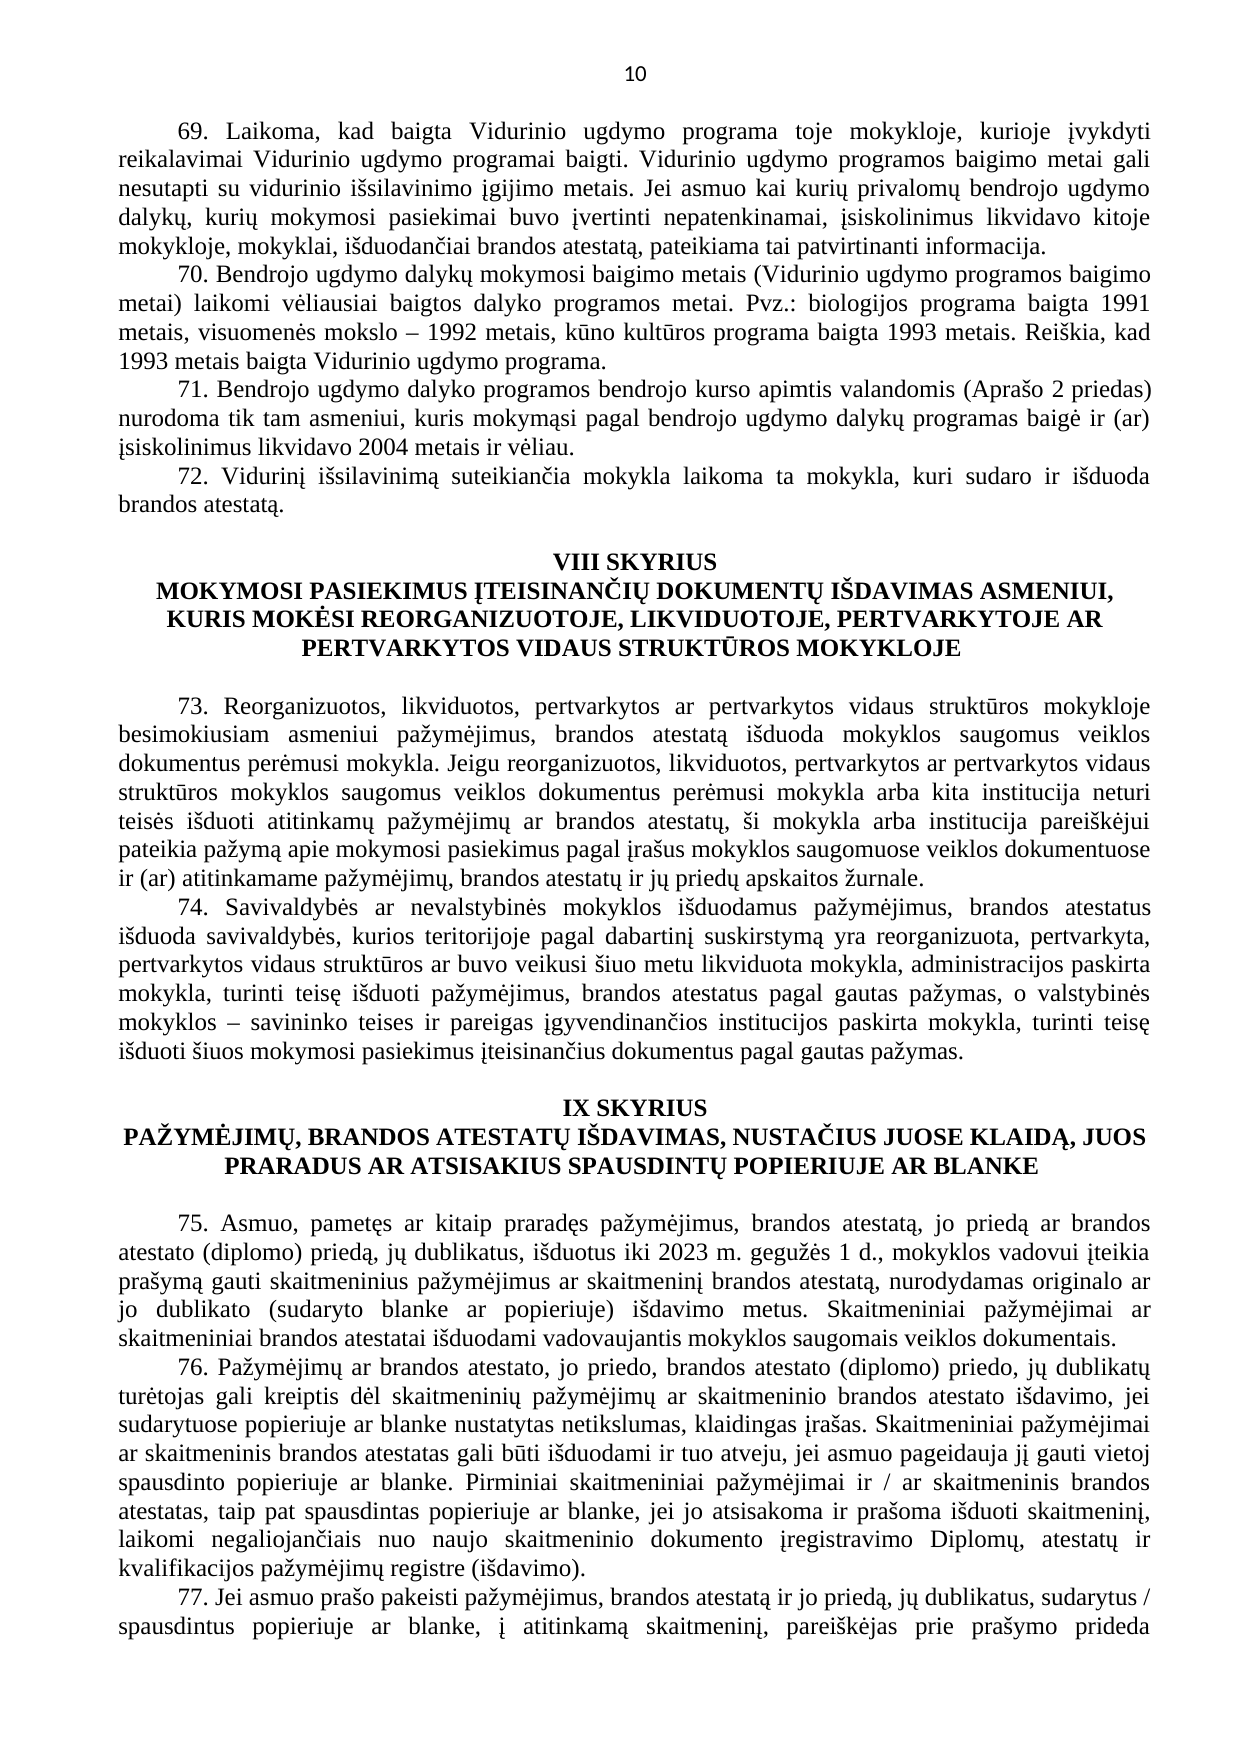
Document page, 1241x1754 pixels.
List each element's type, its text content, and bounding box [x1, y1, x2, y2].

text VIII SKYRIUS [118, 547, 1152, 576]
text PAŽYMĖJIMŲ, BRANDOS ATESTATŲ IŠDAVIMAS, NUSTAČIUS JUOSE KLAIDĄ, JUOS PRARADUS AR ATSISAKIUS SPAUSDINTŲ POPIERIUJE AR BLANKE [118, 1122, 1152, 1179]
text 71. Bendrojo ugdymo dalyko programos bendrojo kurso apimtis valandomis (Aprašo 2 priedas) nurodoma tik tam asmeniui, kuris mokymąsi pagal bendrojo ugdymo dalykų programas baigė ir (ar) įsiskolinimus likvidavo 2004 metais ir vėliau. [118, 374, 1152, 461]
text 72. Vidurinį išsilavinimą suteikiančia mokykla laikoma ta mokykla, kuri sudaro ir išduoda brandos atestatą. [118, 461, 1152, 518]
text 76. Pažymėjimų ar brandos atestato, jo priedo, brandos atestato (diplomo) priedo, jų dublikatų turėtojas gali kreiptis dėl skaitmeninių pažymėjimų ar skaitmeninio brandos atestato išdavimo, jei sudarytuose popieriuje ar blanke nustatytas netikslumas, klaidingas įrašas. Skaitmeniniai pažymėjimai ar skaitmeninis brandos atestatas gali būti išduodami ir tuo atveju, jei asmuo pageidauja jį gauti vietoj spausdinto popieriuje ar blanke. Pirminiai skaitmeniniai pažymėjimai ir / ar skaitmeninis brandos atestatas, taip pat spausdintas popieriuje ar blanke, jei jo atsisakoma ir prašoma išduoti skaitmeninį, laikomi negaliojančiais nuo naujo skaitmeninio dokumento įregistravimo Diplomų, atestatų ir kvalifikacijos pažymėjimų registre (išdavimo). [118, 1352, 1152, 1582]
text 77. Jei asmuo prašo pakeisti pažymėjimus, brandos atestatą ir jo priedą, jų dublikatus, sudarytus / spausdintus popieriuje ar blanke, į atitinkamą skaitmeninį, pareiškėjas prie prašymo prideda [118, 1582, 1152, 1639]
text 73. Reorganizuotos, likviduotos, pertvarkytos ar pertvarkytos vidaus struktūros mokykloje besimokiusiam asmeniui pažymėjimus, brandos atestatą išduoda mokyklos saugomus veiklos dokumentus perėmusi mokykla. Jeigu reorganizuotos, likviduotos, pertvarkytos ar pertvarkytos vidaus struktūros mokyklos saugomus veiklos dokumentus perėmusi mokykla arba kita institucija neturi teisės išduoti atitinkamų pažymėjimų ar brandos atestatų, ši mokykla arba institucija pareiškėjui pateikia pažymą apie mokymosi pasiekimus pagal įrašus mokyklos saugomuose veiklos dokumentuose ir (ar) atitinkamame pažymėjimų, brandos atestatų ir jų priedų apskaitos žurnale. [118, 691, 1152, 892]
text 74. Savivaldybės ar nevalstybinės mokyklos išduodamus pažymėjimus, brandos atestatus išduoda savivaldybės, kurios teritorijoje pagal dabartinį suskirstymą yra reorganizuota, pertvarkyta, pertvarkytos vidaus struktūros ar buvo veikusi šiuo metu likviduota mokykla, administracijos paskirta mokykla, turinti teisę išduoti pažymėjimus, brandos atestatus pagal gautas pažymas, o valstybinės mokyklos – savininko teises ir pareigas įgyvendinančios institucijos paskirta mokykla, turinti teisę išduoti šiuos mokymosi pasiekimus įteisinančius dokumentus pagal gautas pažymas. [118, 892, 1152, 1064]
text MOKYMOSI PASIEKIMUS ĮTEISINANČIŲ DOKUMENTŲ IŠDAVIMAS ASMENIUI, KURIS MOKĖSI REORGANIZUOTOJE, LIKVIDUOTOJE, PERTVARKYTOJE AR PERTVARKYTOS VIDAUS STRUKTŪROS MOKYKLOJE [118, 576, 1152, 662]
text 70. Bendrojo ugdymo dalykų mokymosi baigimo metais (Vidurinio ugdymo programos baigimo metai) laikomi vėliausiai baigtos dalyko programos metai. Pvz.: biologijos programa baigta 1991 metais, visuomenės mokslo – 1992 metais, kūno kultūros programa baigta 1993 metais. Reiškia, kad 1993 metais baigta Vidurinio ugdymo programa. [118, 259, 1152, 374]
text 69. Laikoma, kad baigta Vidurinio ugdymo programa toje mokykloje, kurioje įvykdyti reikalavimai Vidurinio ugdymo programai baigti. Vidurinio ugdymo programos baigimo metai gali nesutapti su vidurinio išsilavinimo įgijimo metais. Jei asmuo kai kurių privalomų bendrojo ugdymo dalykų, kurių mokymosi pasiekimai buvo įvertinti nepatenkinamai, įsiskolinimus likvidavo kitoje mokykloje, mokyklai, išduodančiai brandos atestatą, pateikiama tai patvirtinanti informacija. [118, 116, 1152, 259]
text 75. Asmuo, pametęs ar kitaip praradęs pažymėjimus, brandos atestatą, jo priedą ar brandos atestato (diplomo) priedą, jų dublikatus, išduotus iki 2023 m. gegužės 1 d., mokyklos vadovui įteikia prašymą gauti skaitmeninius pažymėjimus ar skaitmeninį brandos atestatą, nurodydamas originalo ar jo dublikato (sudaryto blanke ar popieriuje) išdavimo metus. Skaitmeniniai pažymėjimai ar skaitmeniniai brandos atestatai išduodami vadovaujantis mokyklos saugomais veiklos dokumentais. [118, 1208, 1152, 1352]
text IX SKYRIUS [118, 1093, 1152, 1122]
